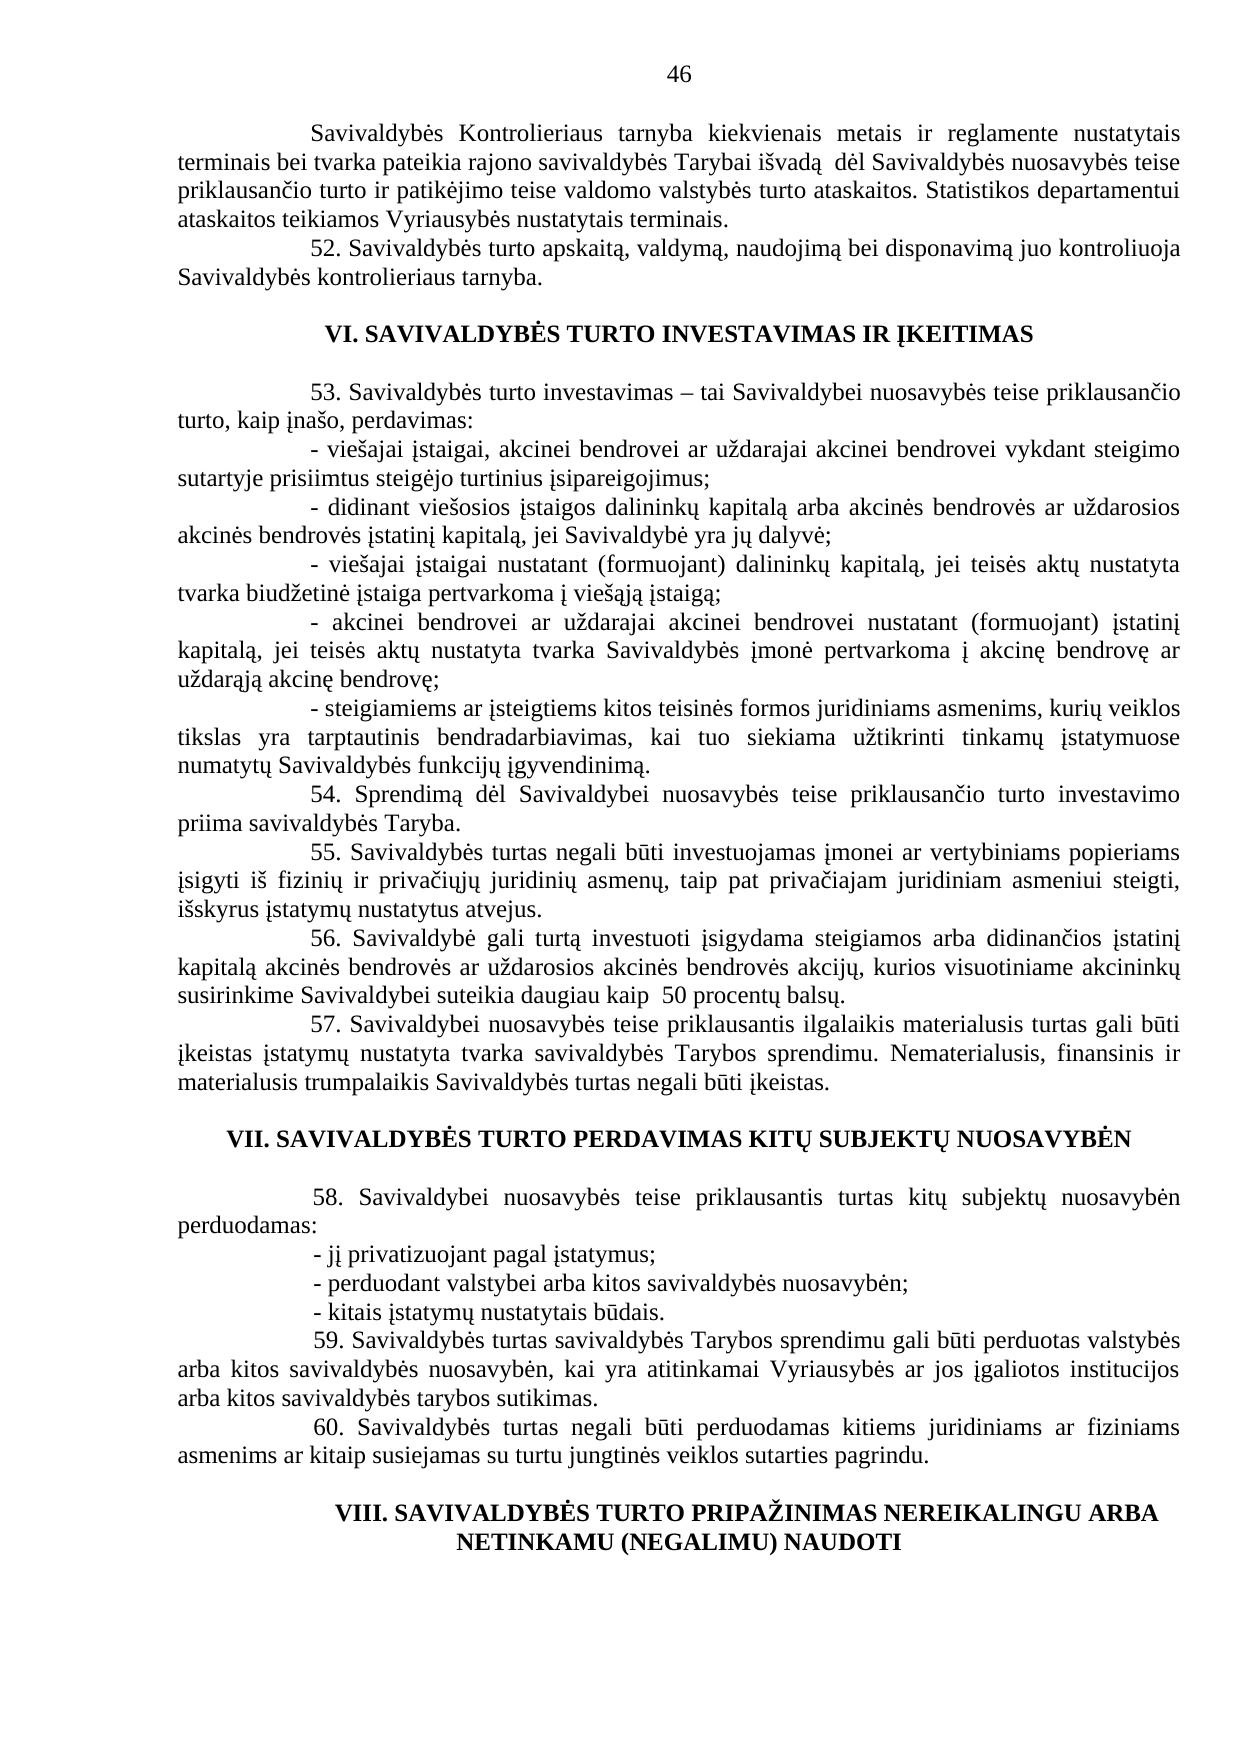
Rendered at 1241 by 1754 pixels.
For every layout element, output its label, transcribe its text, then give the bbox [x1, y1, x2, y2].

text VIII. SAVIVALDYBĖS TURTO PRIPAŽINIMAS NEREIKALINGU ARBA NETINKAMU (NEGALIMU) NAUDOTI [177, 1498, 1181, 1556]
text - viešajai įstaigai nustatant (formuojant) dalininkų kapitalą, jei teisės aktų nustatyta tvarka biudžetinė įstaiga pertvarkoma į viešąją įstaigą; [177, 549, 1181, 607]
text - akcinei bendrovei ar uždarajai akcinei bendrovei nustatant (formuojant) įstatinį kapitalą, jei teisės aktų nustatyta tvarka Savivaldybės įmonė pertvarkoma į akcinę bendrovę ar uždarąją akcinę bendrovę; [177, 607, 1181, 693]
text - jį privatizuojant pagal įstatymus; [177, 1239, 1181, 1268]
text - perduodant valstybei arba kitos savivaldybės nuosavybėn; [177, 1268, 1181, 1297]
text - kitais įstatymų nustatytais būdais. [177, 1297, 1181, 1326]
text - didinant viešosios įstaigos dalininkų kapitalą arba akcinės bendrovės ar uždarosios akcinės bendrovės įstatinį kapitalą, jei Savivaldybė yra jų dalyvė; [177, 492, 1181, 549]
text 54. Sprendimą dėl Savivaldybei nuosavybės teise priklausančio turto investavimo priima savivaldybės Taryba. [177, 779, 1181, 837]
text 52. Savivaldybės turto apskaitą, valdymą, naudojimą bei disponavimą juo kontroliuoja Savivaldybės kontrolieriaus tarnyba. [177, 233, 1181, 291]
text - viešajai įstaigai, akcinei bendrovei ar uždarajai akcinei bendrovei vykdant steigimo sutartyje prisiimtus steigėjo turtinius įsipareigojimus; [177, 434, 1181, 492]
text 60. Savivaldybės turtas negali būti perduodamas kitiems juridiniams ar fiziniams asmenims ar kitaip susiejamas su turtu jungtinės veiklos sutarties pagrindu. [177, 1412, 1181, 1469]
text 55. Savivaldybės turtas negali būti investuojamas įmonei ar vertybiniams popieriams įsigyti iš fizinių ir privačiųjų juridinių asmenų, taip pat privačiajam juridiniam asmeniui steigti, išskyrus įstatymų nustatytus atvejus. [177, 837, 1181, 923]
text VII. SAVIVALDYBĖS TURTO PERDAVIMAS KITŲ SUBJEKTŲ NUOSAVYBĖN [177, 1124, 1181, 1153]
text Savivaldybės Kontrolieriaus tarnyba kiekvienais metais ir reglamente nustatytais terminais bei tvarka pateikia rajono savivaldybės Tarybai išvadą dėl Savivaldybės nuosavybės teise priklausančio turto ir patikėjimo teise valdomo valstybės turto ataskaitos. Statistikos departamentui ataskaitos teikiamos Vyriausybės nustatytais terminais. [177, 118, 1181, 233]
text 57. Savivaldybei nuosavybės teise priklausantis ilgalaikis materialusis turtas gali būti įkeistas įstatymų nustatyta tvarka savivaldybės Tarybos sprendimu. Nematerialusis, finansinis ir materialusis trumpalaikis Savivaldybės turtas negali būti įkeistas. [177, 1009, 1181, 1096]
text 59. Savivaldybės turtas savivaldybės Tarybos sprendimu gali būti perduotas valstybės arba kitos savivaldybės nuosavybėn, kai yra atitinkamai Vyriausybės ar jos įgaliotos institucijos arba kitos savivaldybės tarybos sutikimas. [177, 1326, 1181, 1412]
text 56. Savivaldybė gali turtą investuoti įsigydama steigiamos arba didinančios įstatinį kapitalą akcinės bendrovės ar uždarosios akcinės bendrovės akcijų, kurios visuotiniame akcininkų susirinkime Savivaldybei suteikia daugiau kaip 50 procentų balsų. [177, 923, 1181, 1009]
text 58. Savivaldybei nuosavybės teise priklausantis turtas kitų subjektų nuosavybėn perduodamas: [177, 1182, 1181, 1239]
text VI. SAVIVALDYBĖS TURTO INVESTAVIMAS IR ĮKEITIMAS [177, 319, 1181, 348]
text 53. Savivaldybės turto investavimas – tai Savivaldybei nuosavybės teise priklausančio turto, kaip įnašo, perdavimas: [177, 377, 1181, 434]
text - steigiamiems ar įsteigtiems kitos teisinės formos juridiniams asmenims, kurių veiklos tikslas yra tarptautinis bendradarbiavimas, kai tuo siekiama užtikrinti tinkamų įstatymuose numatytų Savivaldybės funkcijų įgyvendinimą. [177, 693, 1181, 779]
